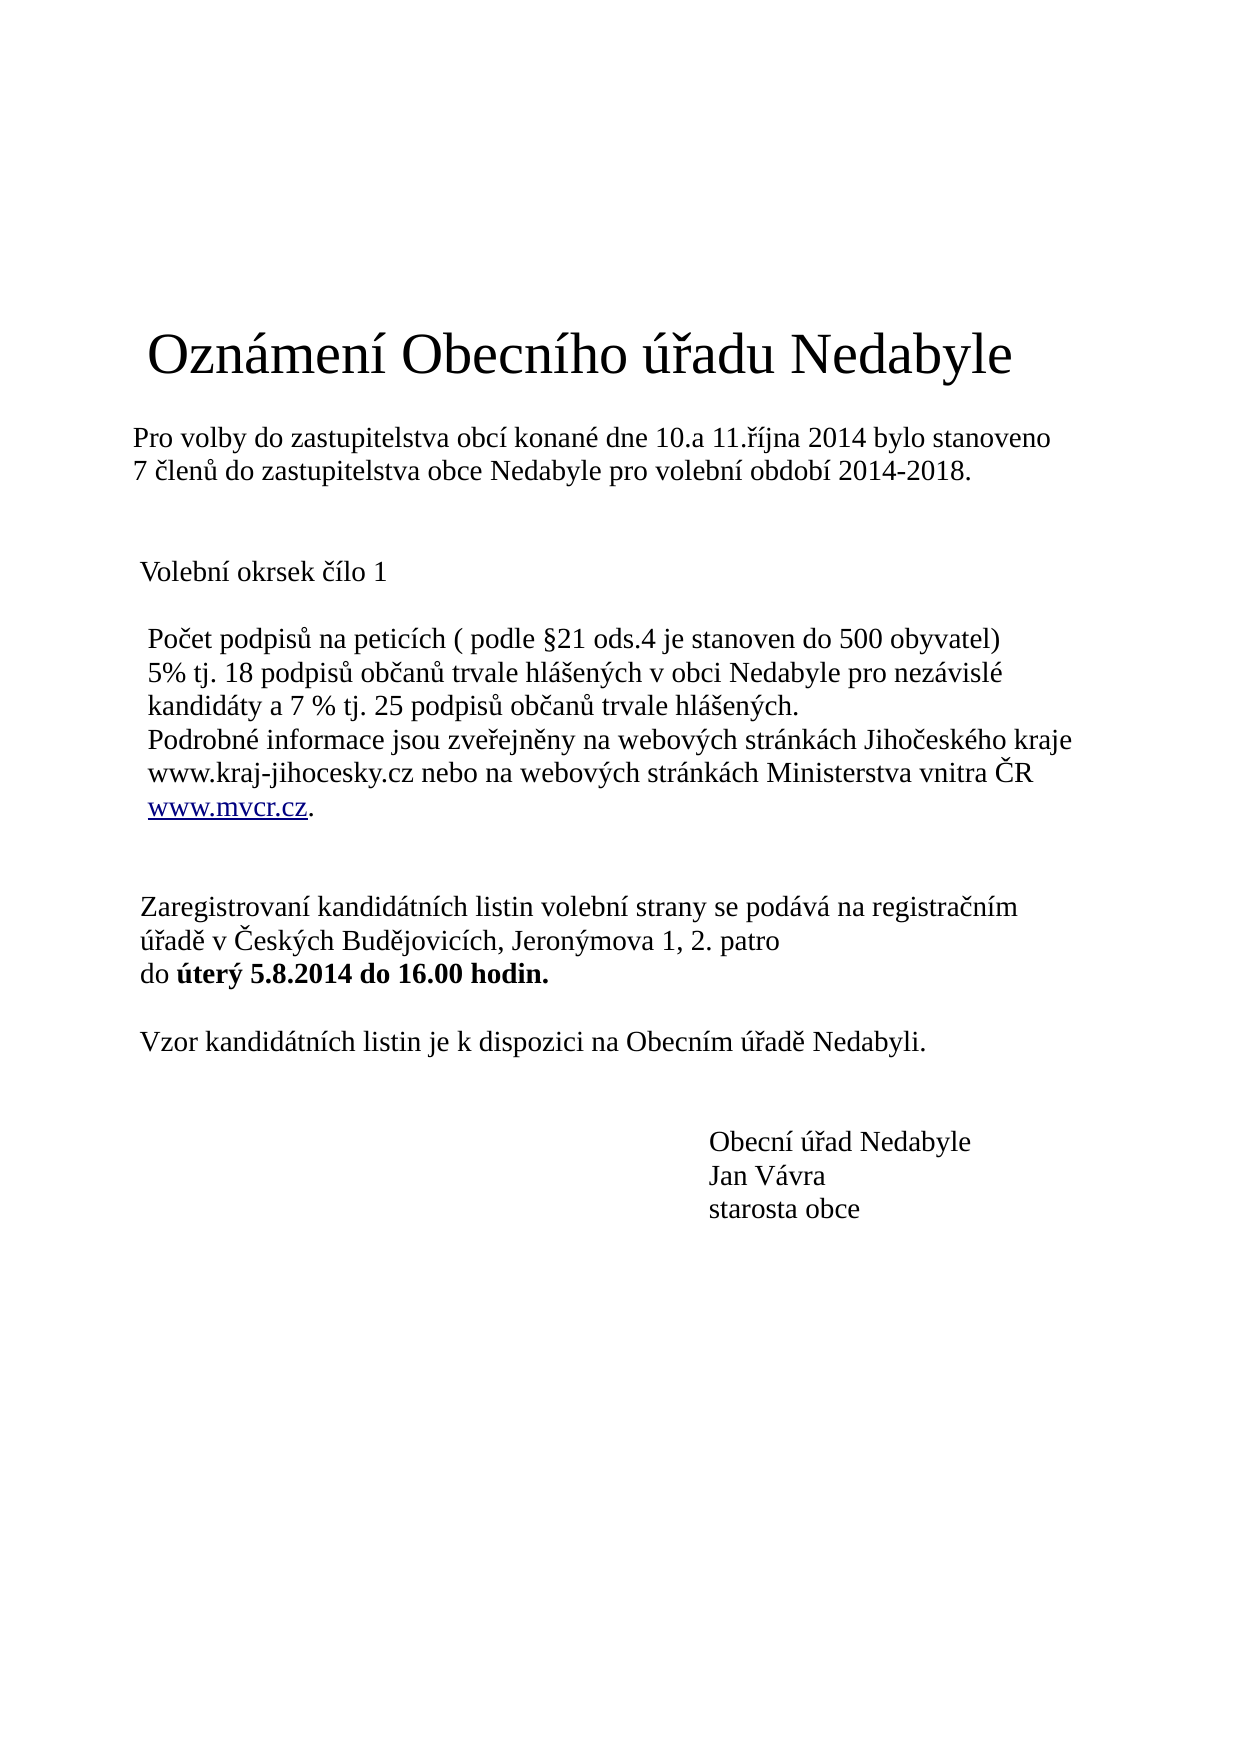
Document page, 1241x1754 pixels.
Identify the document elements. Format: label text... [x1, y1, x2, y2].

text www.mvcr.cz. [118, 789, 1122, 822]
text Vzor kandidátních listin je k dispozici na Obecním úřadě Nedabyli. [118, 1024, 1122, 1057]
text Obecní úřad Nedabyle [118, 1124, 1122, 1158]
text Volební okrsek čílo 1 [118, 554, 1122, 588]
text Jan Vávra [118, 1158, 1122, 1191]
text do úterý 5.8.2014 do 16.00 hodin. [118, 957, 1122, 990]
text Pro volby do zastupitelstva obcí konané dne 10.a 11.října 2014 bylo stanoveno [118, 420, 1122, 453]
text Počet podpisů na peticích ( podle §21 ods.4 je stanoven do 500 obyvatel) [118, 621, 1122, 655]
text 7 členů do zastupitelstva obce Nedabyle pro volební období 2014-2018. [118, 453, 1122, 487]
text Podrobné informace jsou zveřejněny na webových stránkách Jihočeského kraje [118, 722, 1122, 755]
text kandidáty a 7 % tj. 25 podpisů občanů trvale hlášených. [118, 688, 1122, 722]
text úřadě v Českých Budějovicích, Jeronýmova 1, 2. patro [118, 923, 1122, 957]
text 5% tj. 18 podpisů občanů trvale hlášených v obci Nedabyle pro nezávislé [118, 655, 1122, 688]
text starosta obce [118, 1191, 1122, 1225]
text Oznámení Obecního úřadu Nedabyle [118, 319, 1122, 386]
text Zaregistrovaní kandidátních listin volební strany se podává na registračním [118, 889, 1122, 923]
text www.kraj-jihocesky.cz nebo na webových stránkách Ministerstva vnitra ČR [118, 755, 1122, 789]
